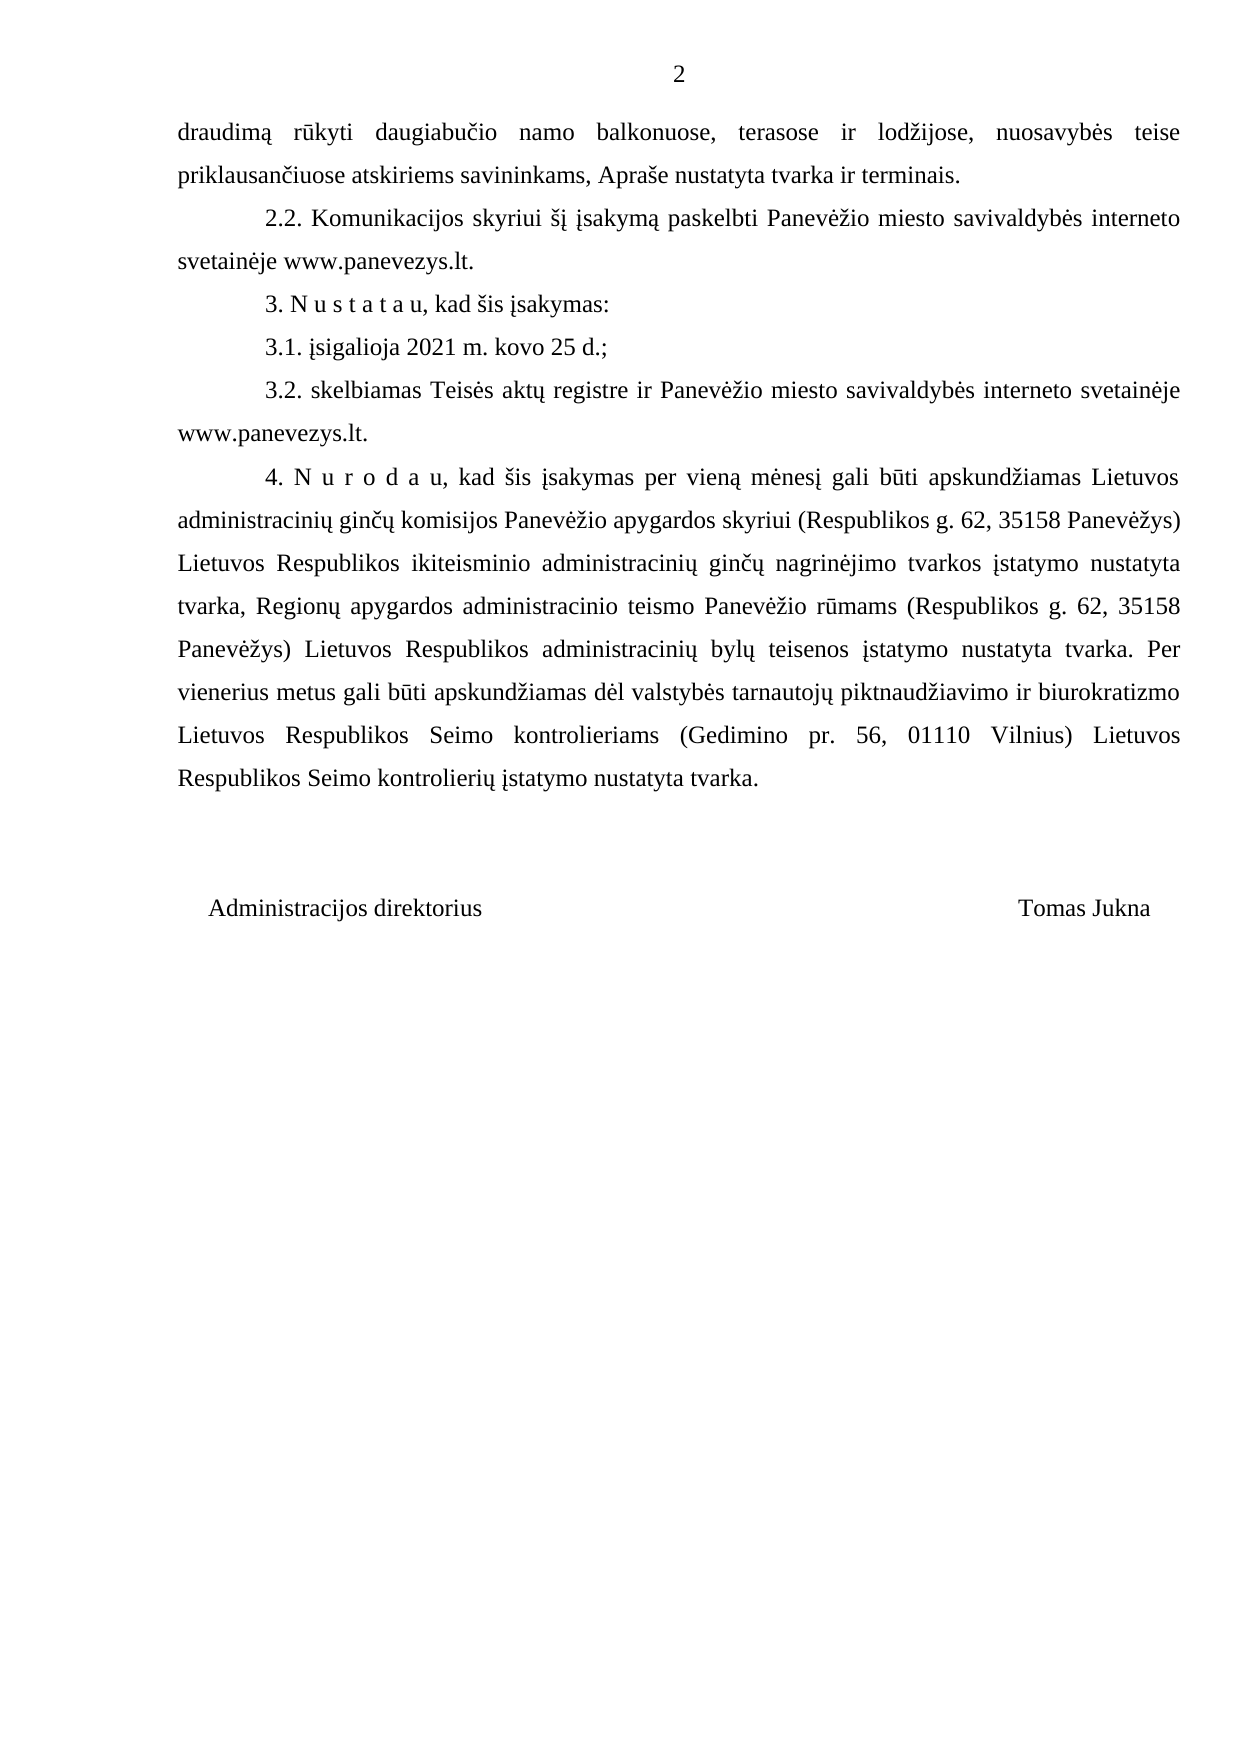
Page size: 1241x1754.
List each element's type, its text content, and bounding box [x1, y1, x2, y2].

text draudimą rūkyti daugiabučio namo balkonuose, terasose ir lodžijose, nuosavybės teise priklausančiuose atskiriems savininkams, Apraše nustatyta tvarka ir terminais. [177, 117, 1181, 188]
text 4. N u r o d a u, kad šis įsakymas per vieną mėnesį gali būti apskundžiamas Lietuvos administracinių ginčų komisijos Panevėžio apygardos skyriui (Respublikos g. 62, 35158 Panevėžys) Lietuvos Respublikos ikiteisminio administracinių ginčų nagrinėjimo tvarkos įstatymo nustatyta tvarka, Regionų apygardos administracinio teismo Panevėžio rūmams (Respublikos g. 62, 35158 Panevėžys) Lietuvos Respublikos administracinių bylų teisenos įstatymo nustatyta tvarka. Per vienerius metus gali būti apskundžiamas dėl valstybės tarnautojų piktnaudžiavimo ir biurokratizmo Lietuvos Respublikos Seimo kontrolieriams (Gedimino pr. 56, 01110 Vilnius) Lietuvos Respublikos Seimo kontrolierių įstatymo nustatyta tvarka. [177, 462, 1181, 792]
text 3. N u s t a t a u, kad šis įsakymas: [177, 289, 1181, 318]
text 3.1. įsigalioja 2021 m. kovo 25 d.; [177, 332, 1181, 361]
text 3.2. skelbiamas Teisės aktų registre ir Panevėžio miesto savivaldybės interneto svetainėje www.panevezys.lt. [177, 375, 1181, 447]
text 2.2. Komunikacijos skyriui šį įsakymą paskelbti Panevėžio miesto savivaldybės interneto svetainėje www.panevezys.lt. [177, 203, 1181, 275]
text Administracijos direktorius Tomas Jukna [177, 893, 1181, 922]
